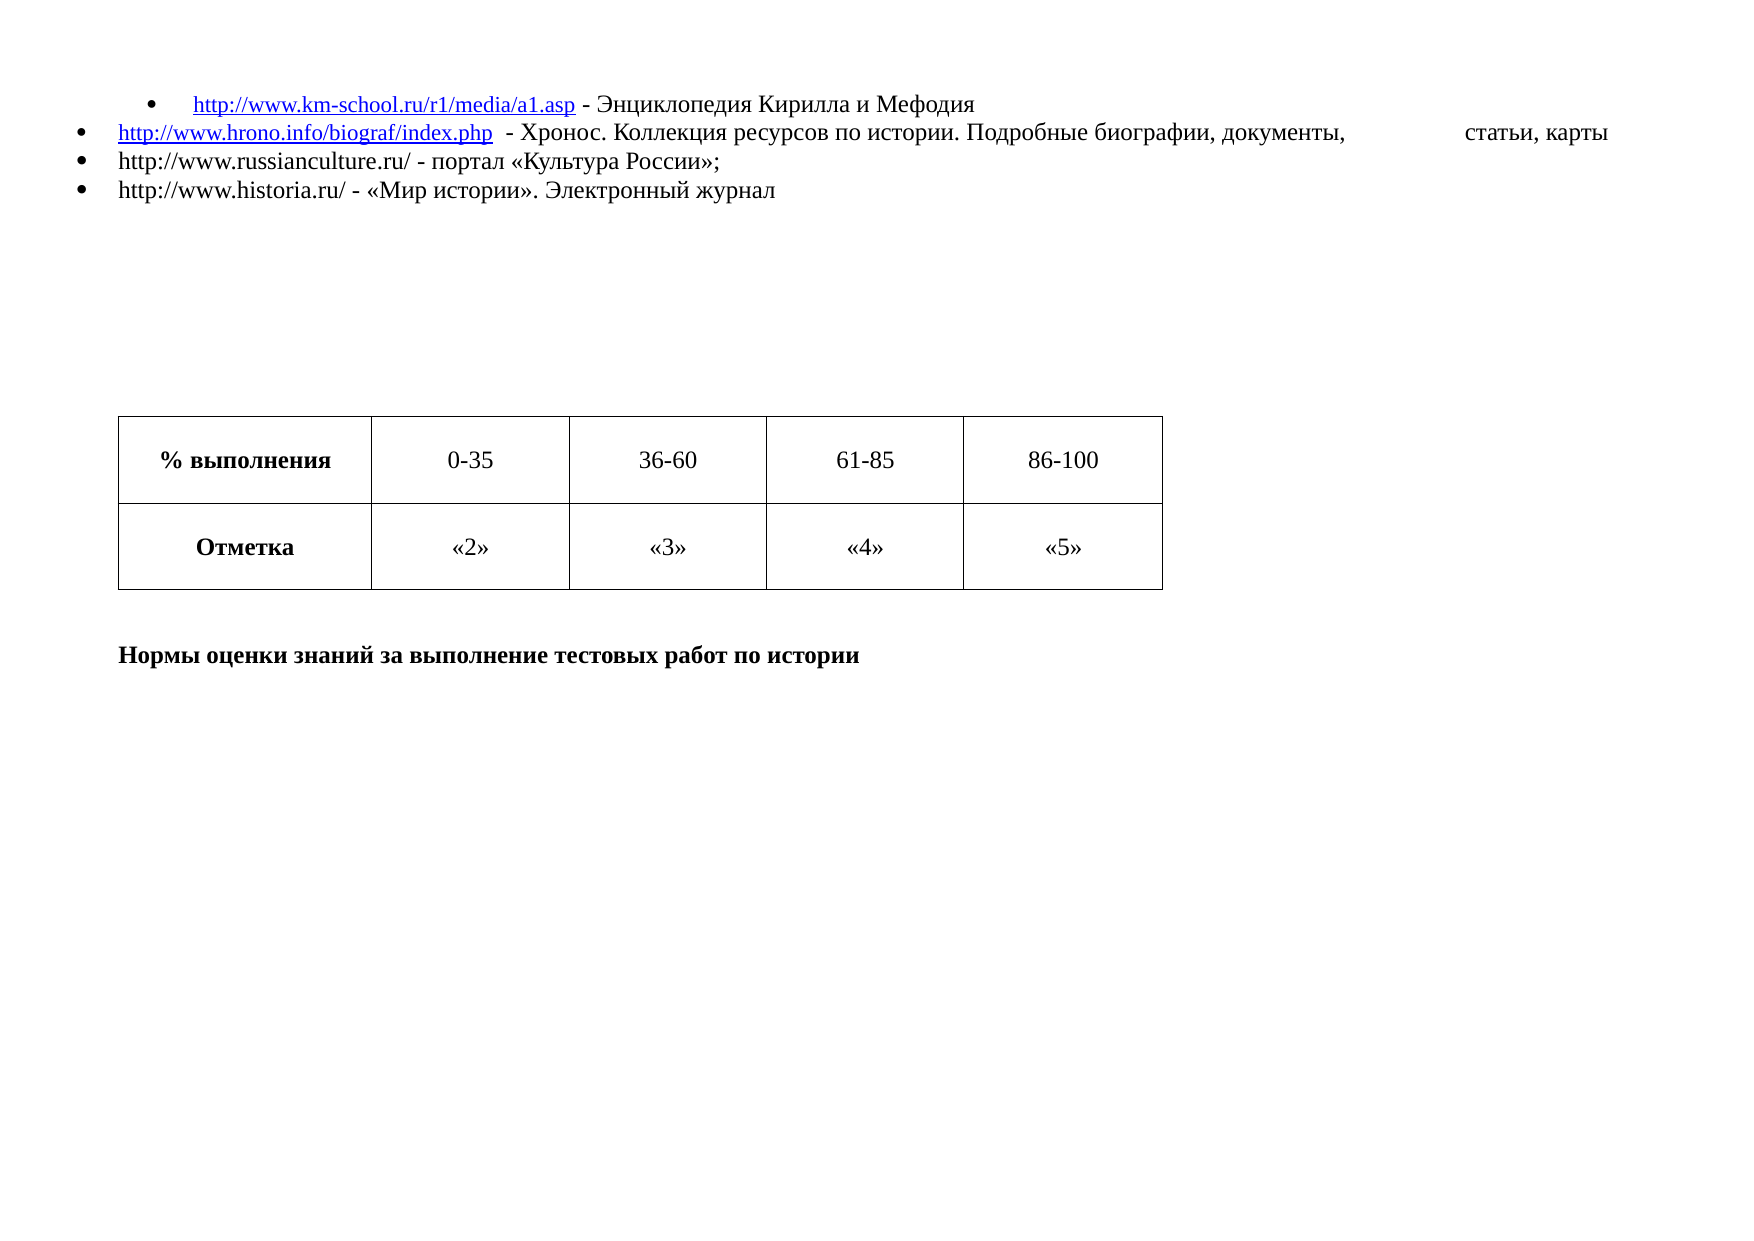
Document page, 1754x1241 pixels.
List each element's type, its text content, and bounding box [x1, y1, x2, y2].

list http://www.hrono.info/biograf/index.php - Хронос. Коллекция ресурсов по истории. Подробные биографии, документы, статьи, карты [77, 117, 1636, 146]
table_header 86-100 [964, 417, 1162, 503]
list http://www.historia.ru/ - «Мир истории». Электронный журнал [77, 175, 1636, 204]
table_cell «4» [767, 504, 963, 589]
text Нормы оценки знаний за выполнение тестовых работ по истории [118, 640, 1636, 668]
list http://www.russianculture.ru/ - портал «Культура России»; [77, 146, 1636, 175]
table_cell «2» [372, 504, 569, 589]
table_header % выполнения [119, 417, 371, 503]
table_header 0-35 [372, 417, 569, 503]
list http://www.km-school.ru/r1/media/a1.asp - Энциклопедия Кирилла и Мефодия [118, 89, 1636, 117]
table_cell «5» [964, 504, 1162, 589]
table_header 36-60 [570, 417, 766, 503]
table_cell «3» [570, 504, 766, 589]
table_header 61-85 [767, 417, 963, 503]
table_cell Отметка [119, 504, 371, 589]
